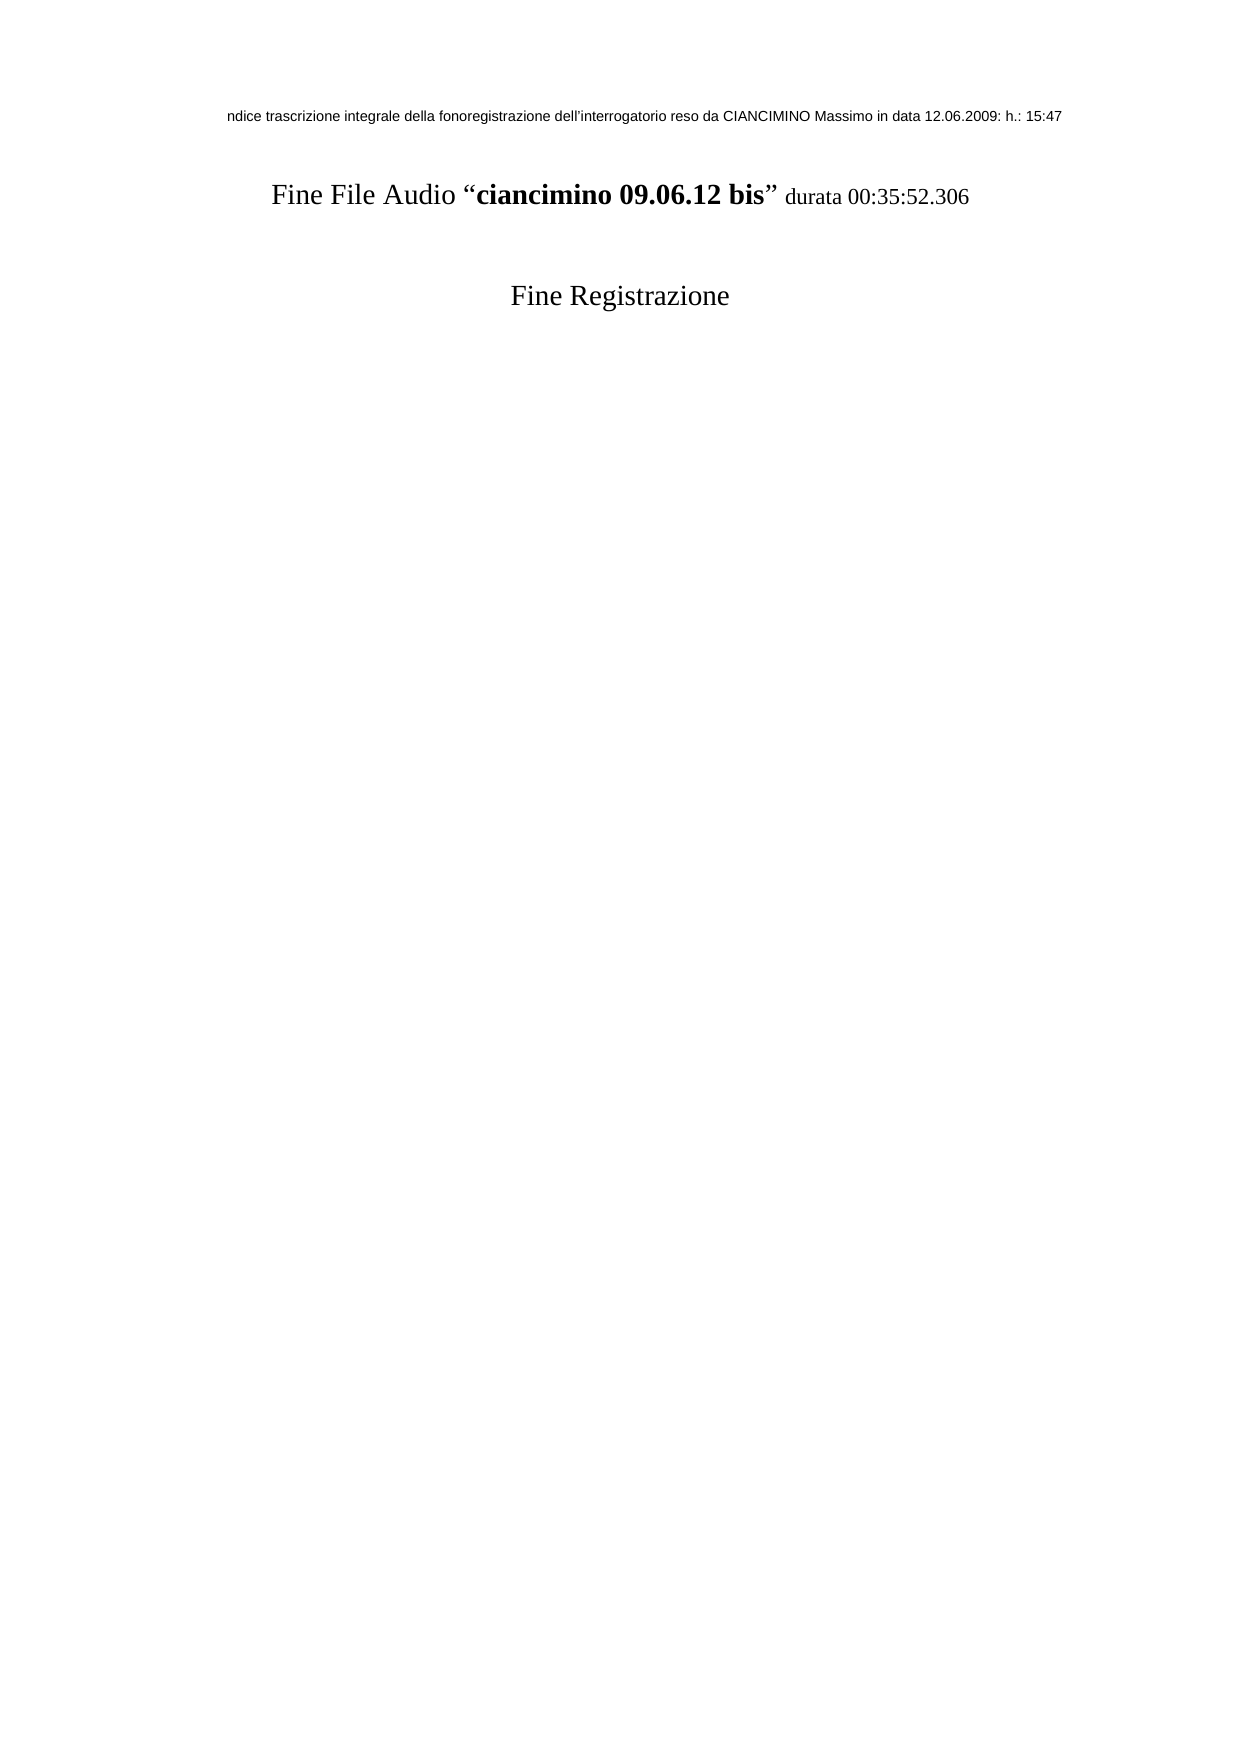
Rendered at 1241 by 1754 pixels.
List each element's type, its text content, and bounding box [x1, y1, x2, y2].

text Fine File Audio “ciancimino 09.06.12 bis” durata 00:35:52.306 [177, 177, 1063, 211]
text Fine Registrazione [177, 278, 1063, 311]
